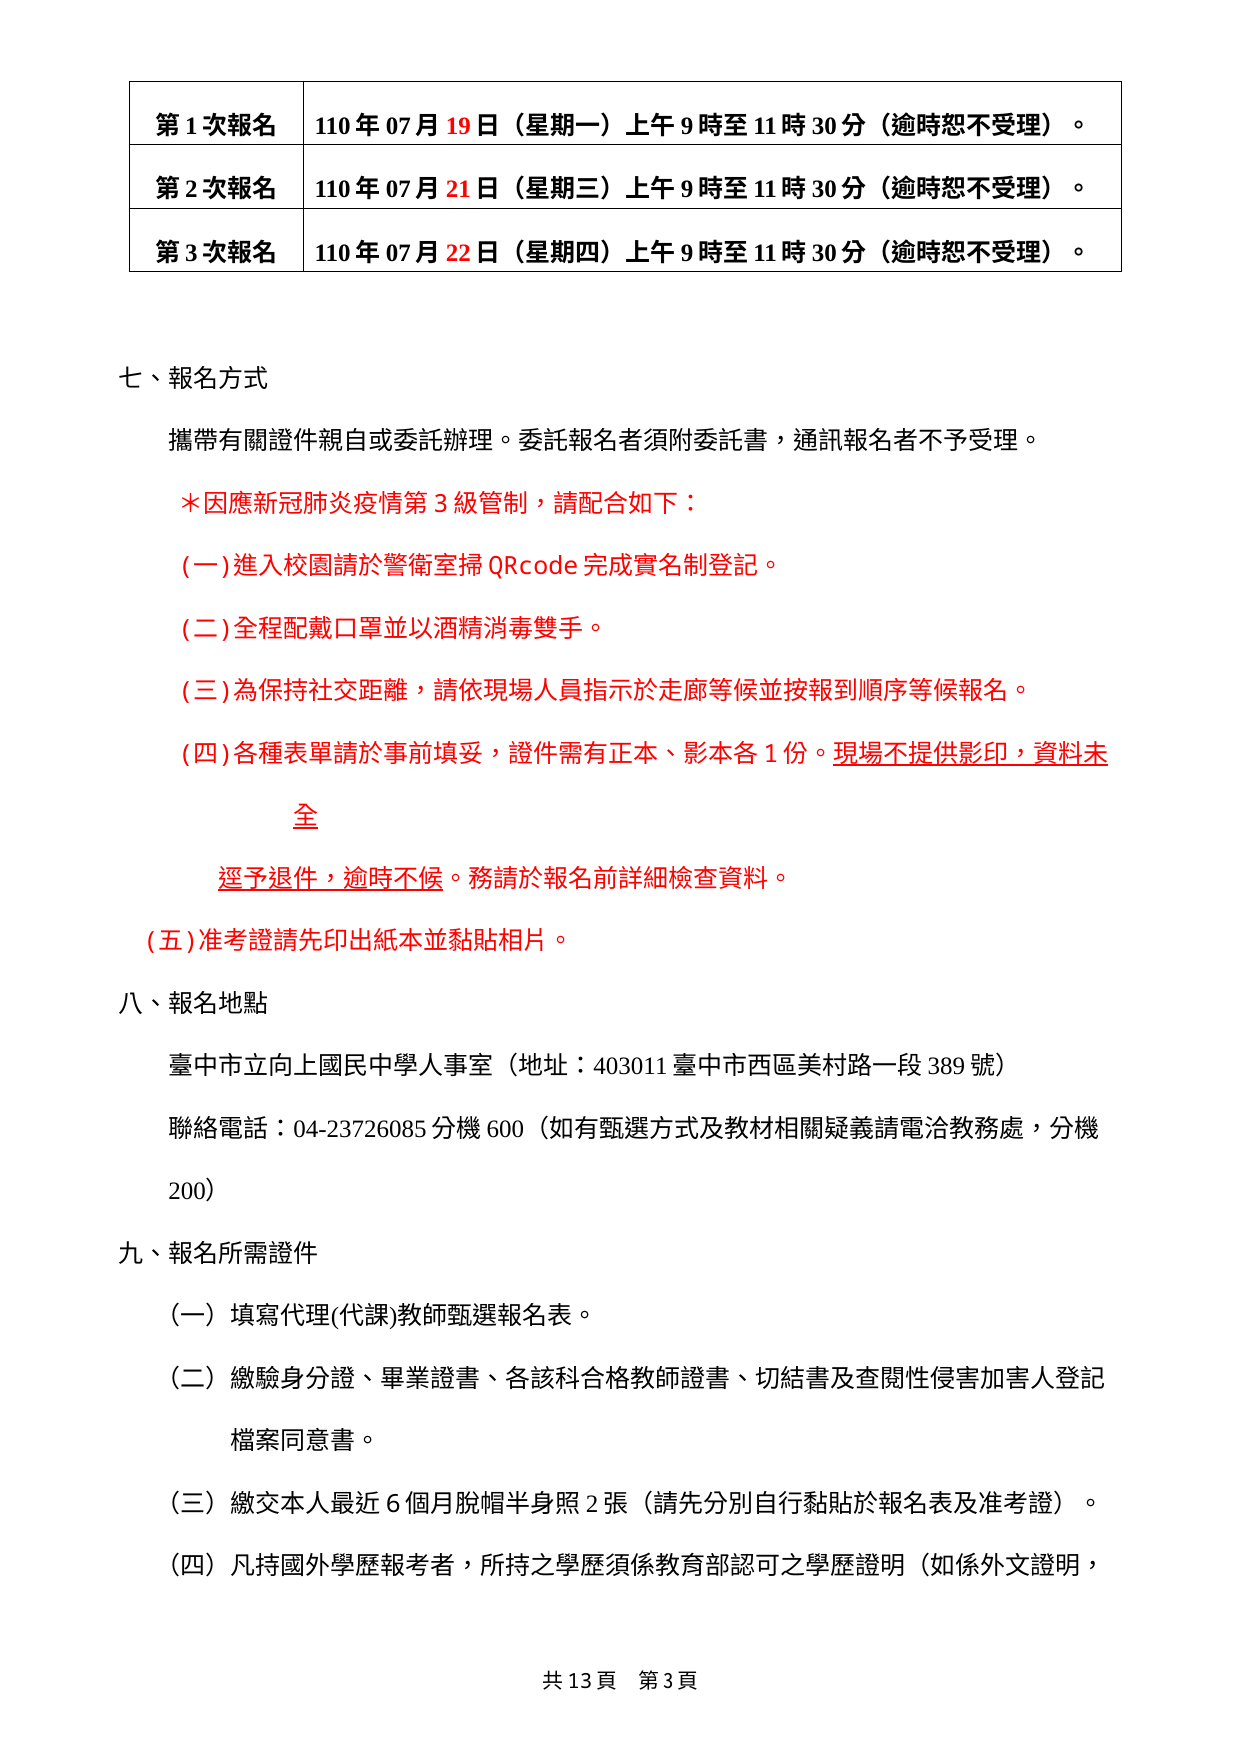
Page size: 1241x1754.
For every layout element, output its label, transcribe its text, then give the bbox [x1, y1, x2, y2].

text （二）繳驗身分證、畢業證書、各該科合格教師證書、切結書及查閱性侵害加害人登記檔案同意書。 [156, 1335, 1122, 1460]
table_header 第1次報名 [130, 82, 303, 144]
text （四）凡持國外學歷報考者，所持之學歷須係教育部認可之學歷證明（如係外文證明， [156, 1522, 1122, 1585]
text ＊因應新冠肺炎疫情第3級管制，請配合如下： [118, 460, 1122, 522]
table_cell 第3次報名 [130, 209, 303, 271]
text (二)全程配戴口罩並以酒精消毒雙手。 [118, 585, 1122, 647]
text 八、報名地點 臺中市立向上國民中學人事室（地址：403011臺中市西區美村路一段389號） [118, 960, 1122, 1085]
table_cell 第2次報名 [130, 145, 303, 208]
text (三)為保持社交距離，請依現場人員指示於走廊等候並按報到順序等候報名。 [118, 647, 1122, 710]
text （三）繳交本人最近6個月脫帽半身照2張（請先分別自行黏貼於報名表及准考證）。 [156, 1460, 1122, 1522]
text （一）填寫代理(代課)教師甄選報名表。 [118, 1272, 1122, 1335]
text 七、報名方式 攜帶有關證件親自或委託辦理。委託報名者須附委託書，通訊報名者不予受理。 [118, 335, 1122, 460]
table_header 110年07月19日（星期一）上午9時至11時30分（逾時恕不受理）。 [304, 82, 1121, 144]
text (四)各種表單請於事前填妥，證件需有正本、影本各1份。現場不提供影印，資料未全 [118, 710, 1122, 835]
text 逕予退件，逾時不候。務請於報名前詳細檢查資料。 [218, 835, 1122, 897]
table_cell 110年07月22日（星期四）上午9時至11時30分（逾時恕不受理）。 [304, 209, 1121, 271]
text (五)准考證請先印出紙本並黏貼相片。 [118, 897, 1122, 960]
text 聯絡電話：04-23726085分機600（如有甄選方式及教材相關疑義請電洽教務處，分機200） [168, 1085, 1122, 1210]
text (一)進入校園請於警衛室掃QRcode完成實名制登記。 [118, 522, 1122, 585]
table_cell 110年07月21日（星期三）上午9時至11時30分（逾時恕不受理）。 [304, 145, 1121, 208]
text 九、報名所需證件 [118, 1210, 1122, 1272]
